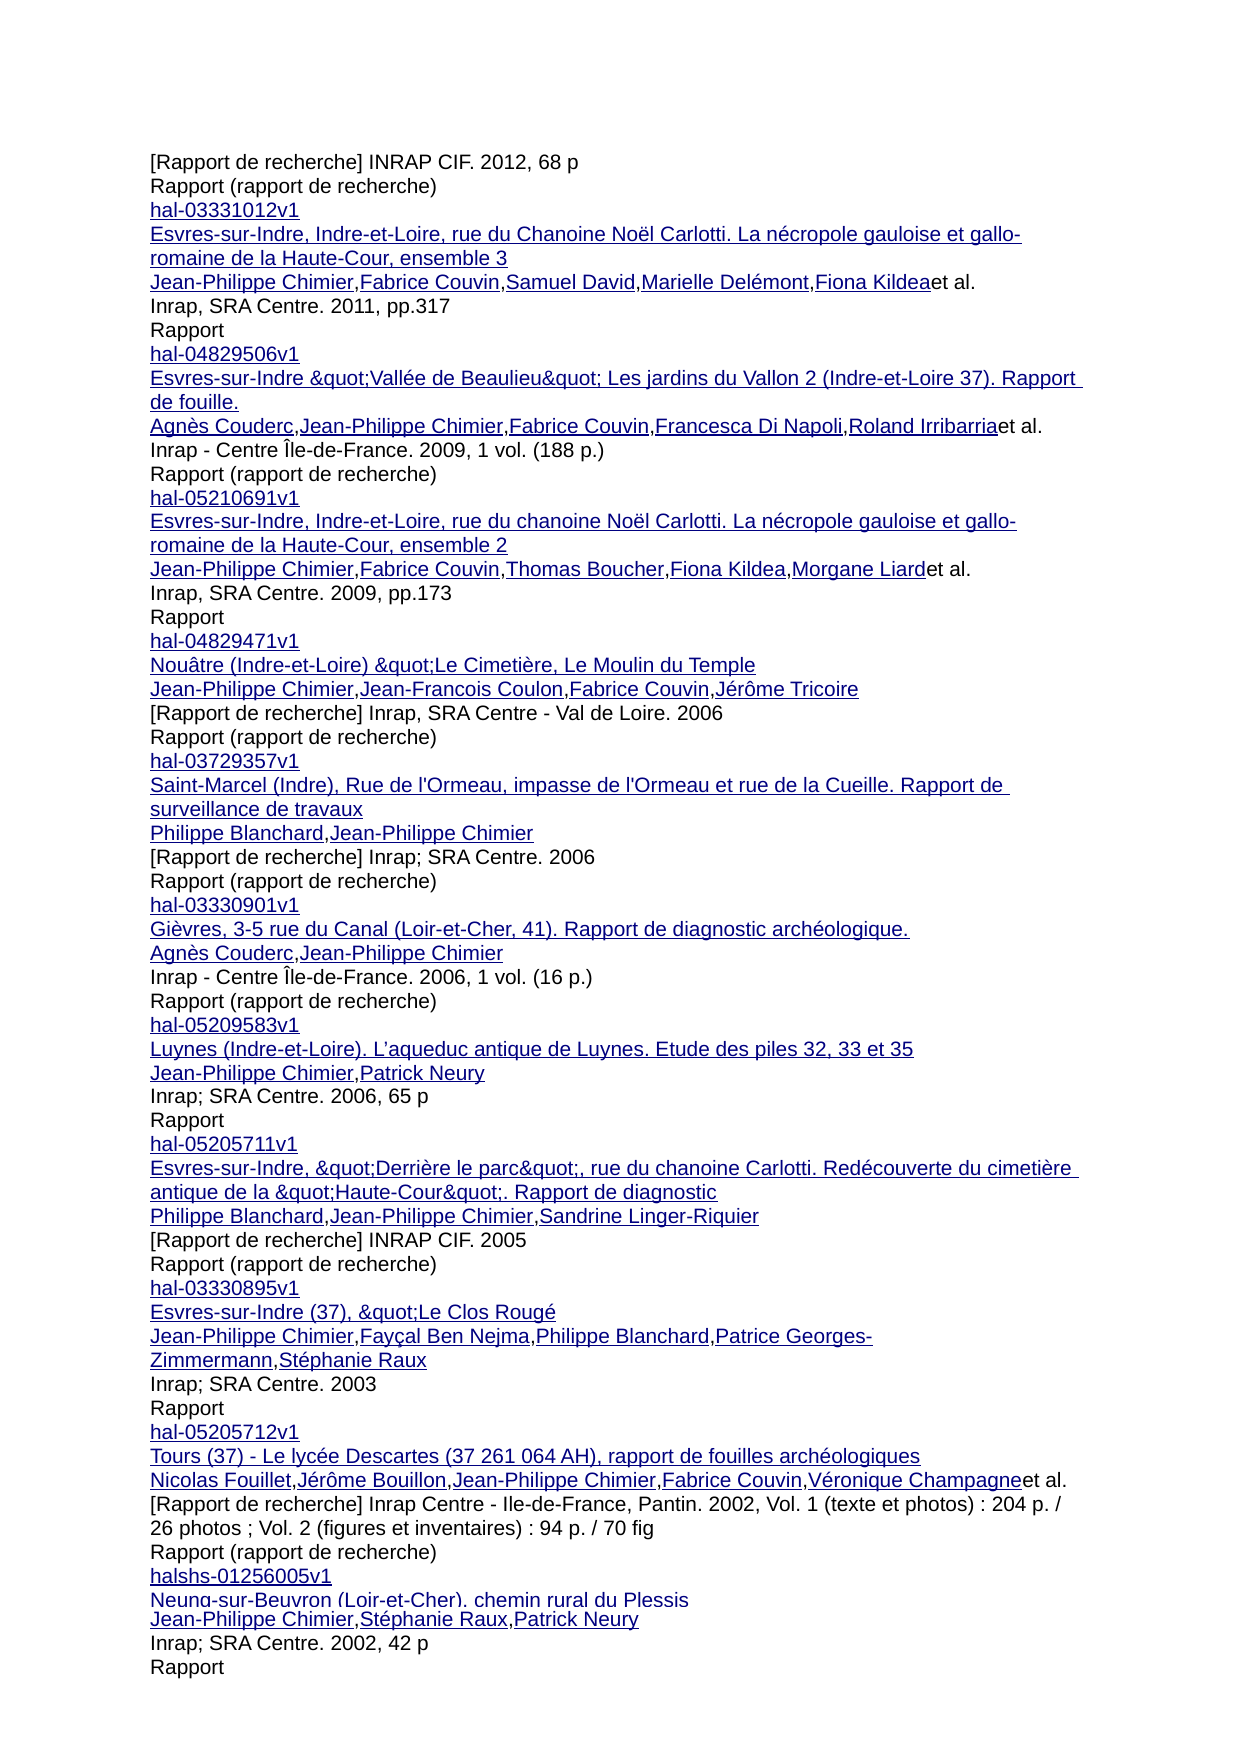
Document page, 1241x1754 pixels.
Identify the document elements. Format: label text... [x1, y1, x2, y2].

table_cell Saint-Marcel (Indre), Rue de l'Ormeau, impasse de l'Ormeau et rue de la Cueille. Rapport de surveillance de travaux Philippe Blanchard,Jean-Philippe Chimier [Rapport de recherche] Inrap; SRA Centre. 2006 Rapport (rapport de recherche) hal-03330901v1 [150, 773, 1090, 917]
table_cell [Rapport de recherche] INRAP CIF. 2012, 68 p Rapport (rapport de recherche) hal-03331012v1 [150, 150, 1090, 222]
table_cell Nouâtre (Indre-et-Loire) &quot;Le Cimetière, Le Moulin du Temple Jean-Philippe Chimier,Jean-Francois Coulon,Fabrice Couvin,Jérôme Tricoire [Rapport de recherche] Inrap, SRA Centre - Val de Loire. 2006 Rapport (rapport de recherche) hal-03729357v1 [150, 653, 1090, 773]
table_cell Esvres-sur-Indre &quot;Vallée de Beaulieu&quot; Les jardins du Vallon 2 (Indre-et-Loire 37). Rapport de fouille. Agnès Couderc,Jean-Philippe Chimier,Fabrice Couvin,Francesca Di Napoli,Roland Irribarriaet al. Inrap - Centre Île-de-France. 2009, 1 vol. (188 p.) Rapport (rapport de recherche) hal-05210691v1 [150, 366, 1090, 509]
table_cell Tours (37) - Le lycée Descartes (37 261 064 AH), rapport de fouilles archéologiques Nicolas Fouillet,Jérôme Bouillon,Jean-Philippe Chimier,Fabrice Couvin,Véronique Champagneet al. [Rapport de recherche] Inrap Centre - Ile-de-France, Pantin. 2002, Vol. 1 (texte et photos) : 204 p. / 26 photos ; Vol. 2 (figures et inventaires) : 94 p. / 70 fig Rapport (rapport de recherche) halshs-01256005v1 [150, 1444, 1090, 1587]
table_cell Esvres-sur-Indre, Indre-et-Loire, rue du chanoine Noël Carlotti. La nécropole gauloise et gallo-romaine de la Haute-Cour, ensemble 2 Jean-Philippe Chimier,Fabrice Couvin,Thomas Boucher,Fiona Kildea,Morgane Liardet al. Inrap, SRA Centre. 2009, pp.173 Rapport hal-04829471v1 [150, 509, 1090, 653]
table_cell Gièvres, 3-5 rue du Canal (Loir-et-Cher, 41). Rapport de diagnostic archéologique. Agnès Couderc,Jean-Philippe Chimier Inrap - Centre Île-de-France. 2006, 1 vol. (16 p.) Rapport (rapport de recherche) hal-05209583v1 [150, 917, 1090, 1036]
table_cell Esvres-sur-Indre, &quot;Derrière le parc&quot;, rue du chanoine Carlotti. Redécouverte du cimetière antique de la &quot;Haute-Cour&quot;. Rapport de diagnostic Philippe Blanchard,Jean-Philippe Chimier,Sandrine Linger-Riquier [Rapport de recherche] INRAP CIF. 2005 Rapport (rapport de recherche) hal-03330895v1 [150, 1156, 1090, 1300]
table_cell Esvres-sur-Indre (37), &quot;Le Clos Rougé Jean-Philippe Chimier,Fayçal Ben Nejma,Philippe Blanchard,Patrice Georges-Zimmermann,Stéphanie Raux Inrap; SRA Centre. 2003 Rapport hal-05205712v1 [150, 1300, 1090, 1444]
table_cell Neung-sur-Beuvron (Loir-et-Cher), chemin rural du Plessis Jean-Philippe Chimier,Stéphanie Raux,Patrick Neury Inrap; SRA Centre. 2002, 42 p Rapport [150, 1588, 1090, 1679]
table_cell Esvres-sur-Indre, Indre-et-Loire, rue du Chanoine Noël Carlotti. La nécropole gauloise et gallo-romaine de la Haute-Cour, ensemble 3 Jean-Philippe Chimier,Fabrice Couvin,Samuel David,Marielle Delémont,Fiona Kildeaet al. Inrap, SRA Centre. 2011, pp.317 Rapport hal-04829506v1 [150, 222, 1090, 366]
table_cell Luynes (Indre-et-Loire). L’aqueduc antique de Luynes. Etude des piles 32, 33 et 35 Jean-Philippe Chimier,Patrick Neury Inrap; SRA Centre. 2006, 65 p Rapport hal-05205711v1 [150, 1036, 1090, 1156]
